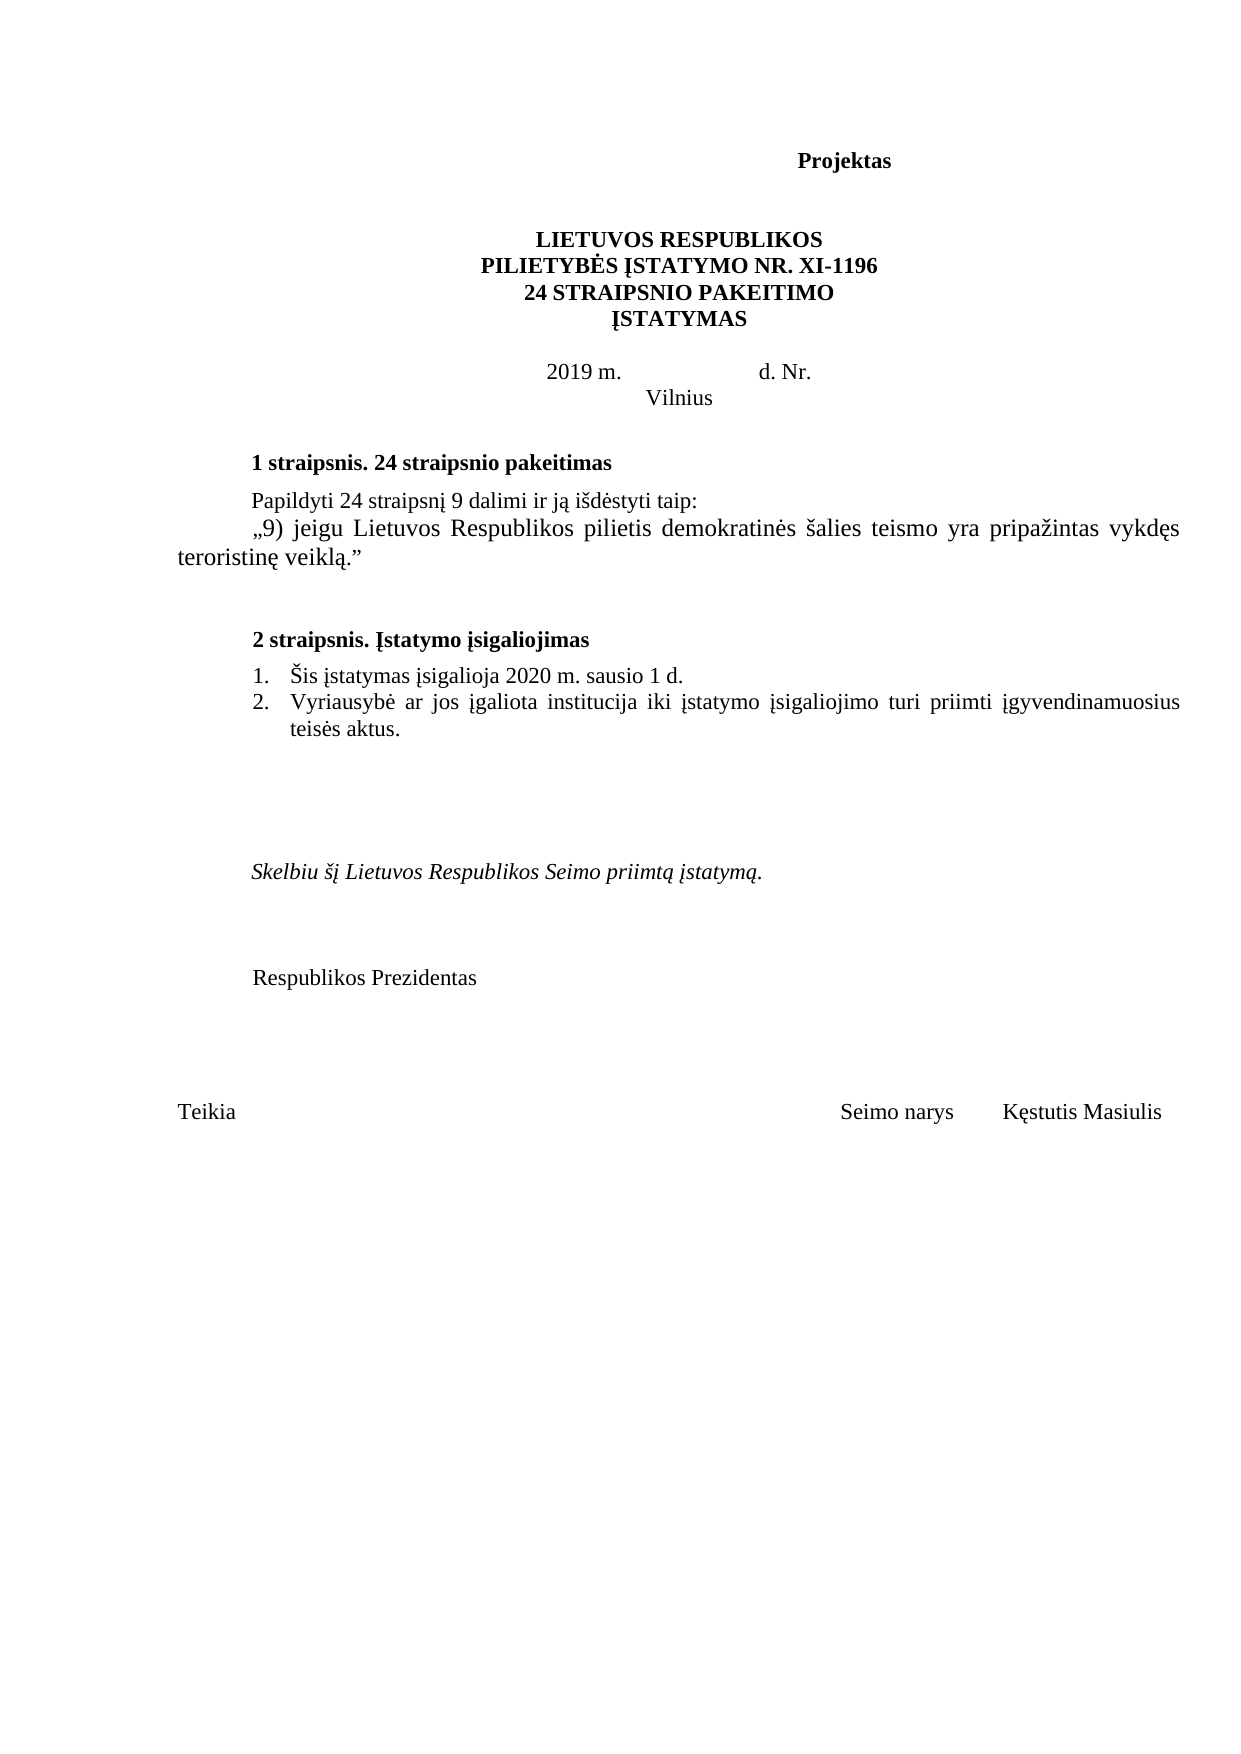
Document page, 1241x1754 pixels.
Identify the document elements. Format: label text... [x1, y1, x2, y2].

text PILIETYBĖS ĮSTATYMO NR. XI-1196 [177, 252, 1181, 279]
text LIETUVOS RESPUBLIKOS [177, 226, 1181, 252]
text Projektas [797, 147, 1181, 173]
text Papildyti 24 straipsnį 9 dalimi ir ją išdėstyti taip: [251, 487, 1181, 513]
text 2019 m. d. Nr. [177, 358, 1181, 384]
text 24 STRAIPSNIO PAKEITIMO [177, 279, 1181, 305]
text Teikia Seimo narys Kęstutis Masiulis [177, 1098, 1181, 1124]
text ĮSTATYMas [177, 305, 1181, 331]
text Skelbiu šį Lietuvos Respublikos Seimo priimtą įstatymą. [177, 858, 1181, 885]
text „9) jeigu Lietuvos Respublikos pilietis demokratinės šalies teismo yra pripažintas vykdęs teroristinę veiklą.” [177, 513, 1181, 571]
text 1 straipsnis. 24 straipsnio pakeitimas [251, 449, 1181, 475]
text 2. Vyriausybė ar jos įgaliota institucija iki įstatymo įsigaliojimo turi priimti įgyvendinamuosius teisės aktus. [252, 688, 1181, 741]
text 2 straipsnis. Įstatymo įsigaliojimas [177, 626, 1181, 652]
text Respublikos Prezidentas [177, 964, 1181, 990]
text 1. Šis įstatymas įsigalioja 2020 m. sausio 1 d. [252, 662, 1181, 688]
text Vilnius [177, 384, 1181, 410]
